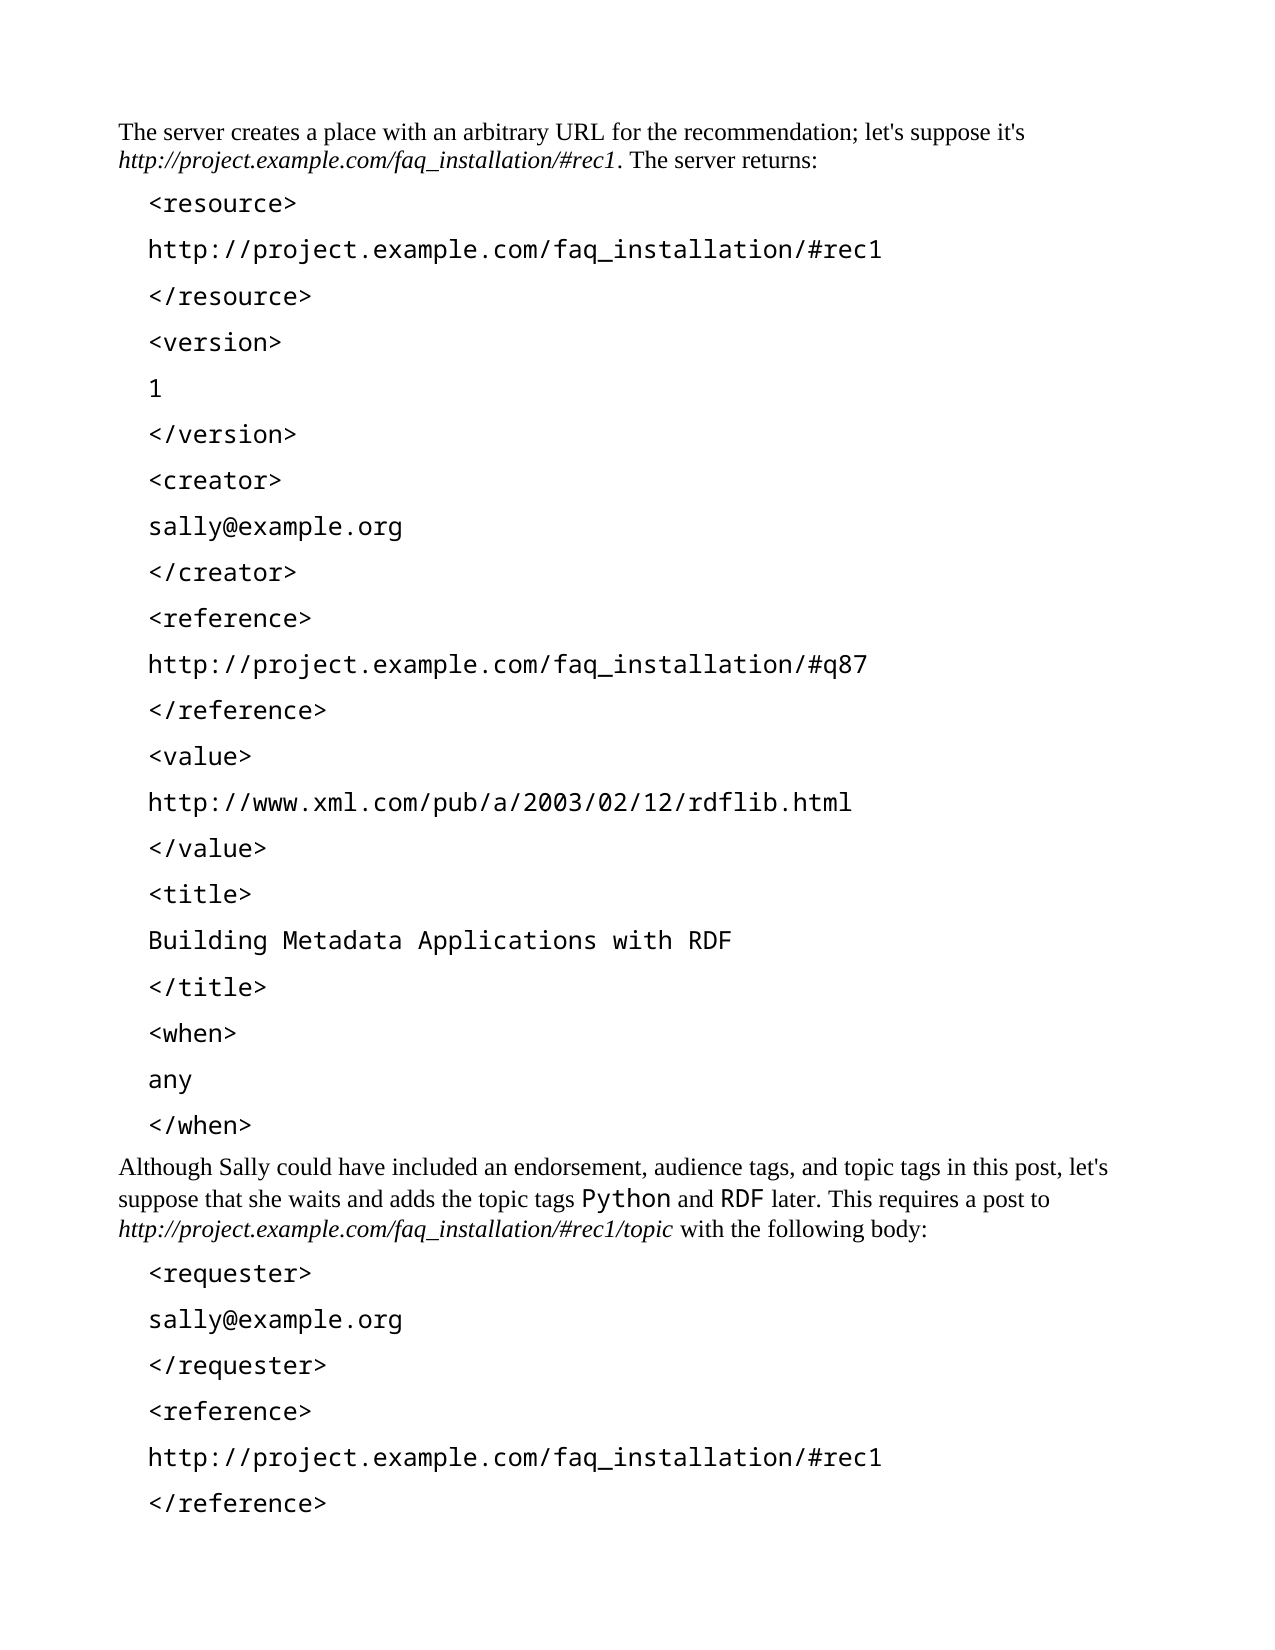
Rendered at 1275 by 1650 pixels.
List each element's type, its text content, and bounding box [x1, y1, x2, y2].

text </when> [148, 1107, 1157, 1141]
text </creator> [148, 554, 1157, 588]
text Building Metadata Applications with RDF [148, 923, 1157, 957]
text <resource> [148, 186, 1157, 220]
text sally@example.org [148, 508, 1157, 542]
text The server creates a place with an arbitrary URL for the recommendation; let's suppose it's http://project.example.com/faq_installation/#rec1. The server returns: [118, 118, 1157, 173]
text http://project.example.com/faq_installation/#rec1 [148, 1439, 1157, 1474]
text </version> [148, 416, 1157, 450]
text <requester> [148, 1255, 1157, 1289]
text <when> [148, 1015, 1157, 1049]
text </reference> [148, 1486, 1157, 1520]
text http://project.example.com/faq_installation/#q87 [148, 646, 1157, 681]
text <value> [148, 738, 1157, 773]
text </resource> [148, 278, 1157, 312]
text <reference> [148, 1393, 1157, 1428]
text http://www.xml.com/pub/a/2003/02/12/rdflib.html [148, 784, 1157, 819]
text <version> [148, 324, 1157, 358]
text sally@example.org [148, 1301, 1157, 1336]
text </title> [148, 969, 1157, 1003]
text 1 [148, 370, 1157, 404]
text http://project.example.com/faq_installation/#rec1 [148, 232, 1157, 266]
text any [148, 1061, 1157, 1095]
text <reference> [148, 600, 1157, 634]
text </requester> [148, 1347, 1157, 1382]
text </reference> [148, 692, 1157, 727]
text <title> [148, 877, 1157, 911]
text <creator> [148, 462, 1157, 496]
text Although Sally could have included an endorsement, audience tags, and topic tags in this post, let's suppose that she waits and adds the topic tags Python and RDF later. This requires a post to http://project.example.com/faq_installation/#rec1/topic with the following body: [118, 1153, 1157, 1243]
text </value> [148, 831, 1157, 865]
